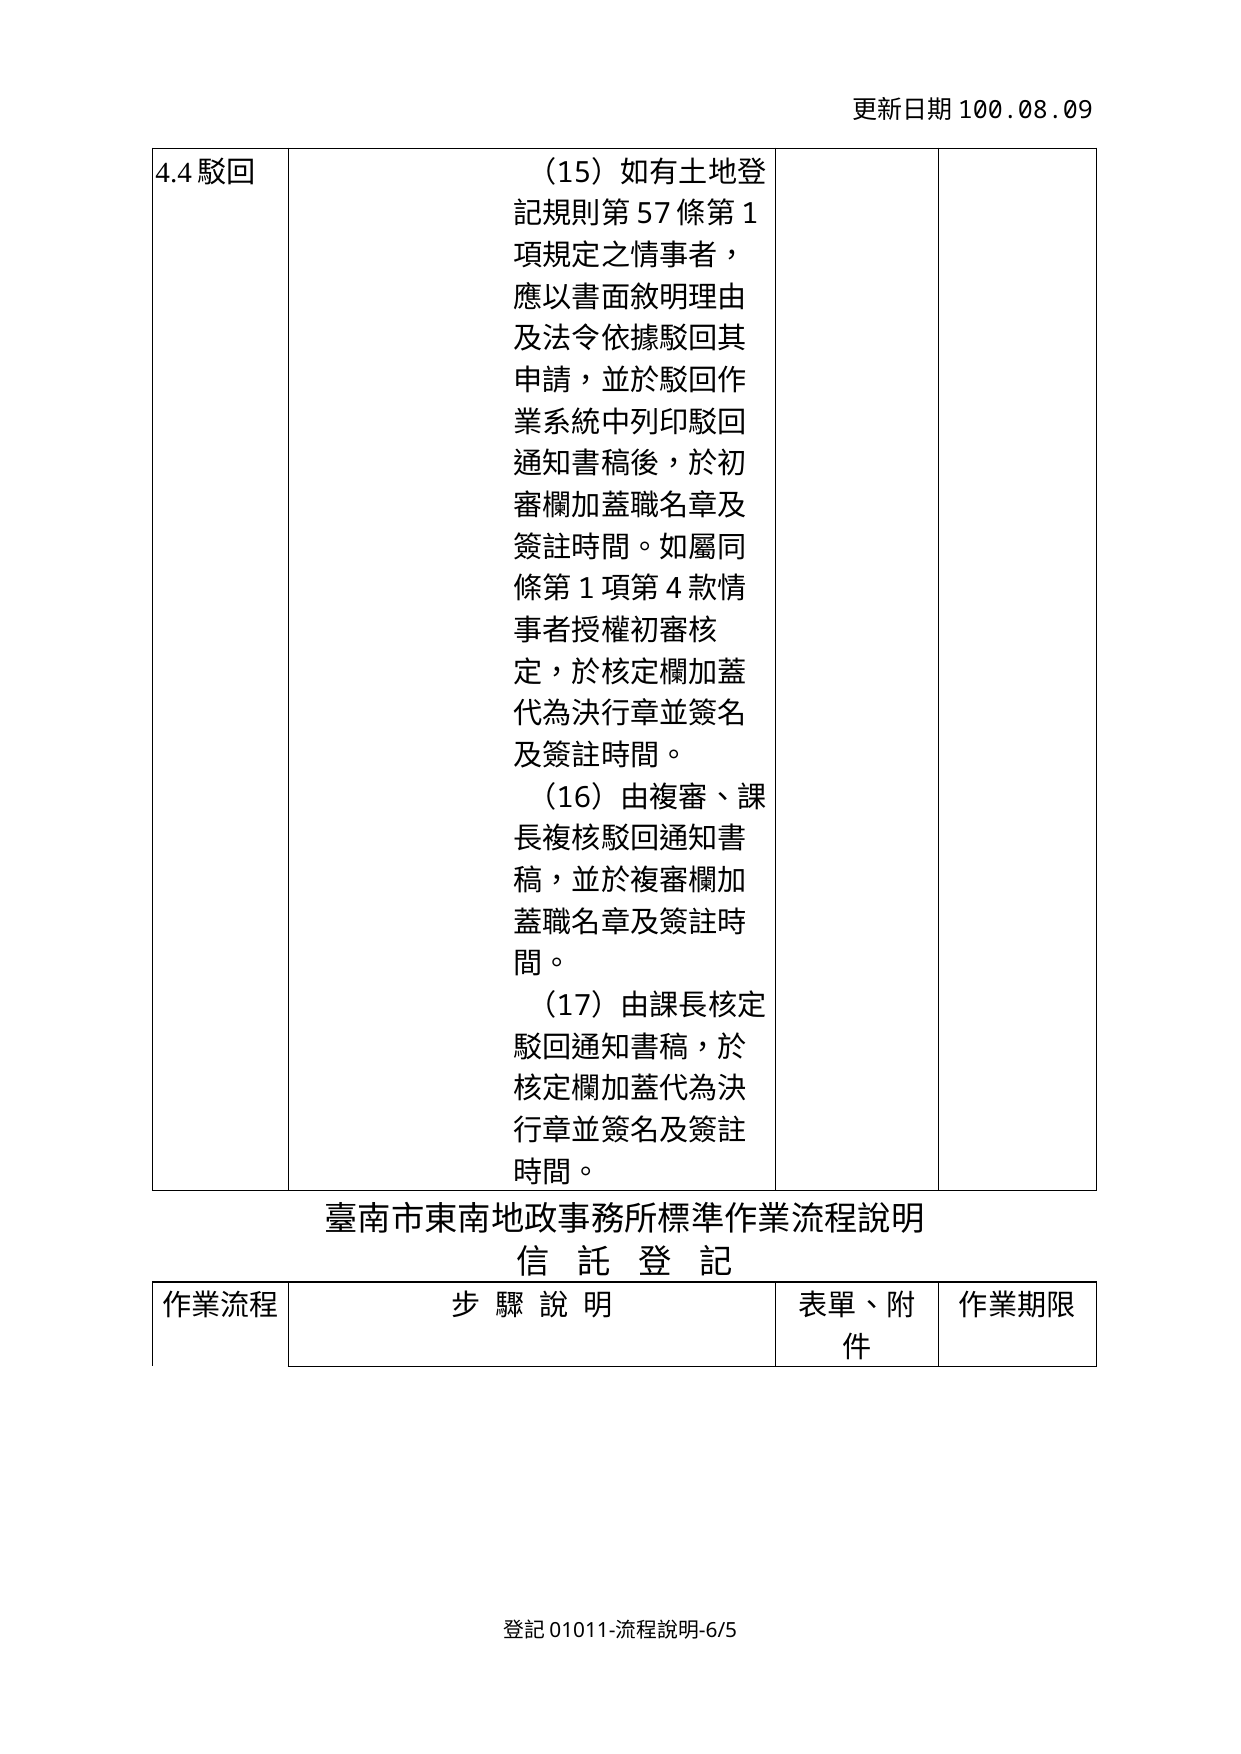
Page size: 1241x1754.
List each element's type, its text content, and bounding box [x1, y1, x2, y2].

table_cell 臺南市東南地政事務所標準作業流程說明 信託登記 [152, 1191, 1096, 1281]
table_cell 表單、附件 [776, 1283, 938, 1366]
table_cell [939, 149, 1096, 1190]
table_cell 如有土地登記規則第57條第1項規定之情事者，應以書面敘明理由及法令依據駁回其申請，並於駁回作業系統中列印駁回通知書稿後，於初審欄加蓋職名章及簽註時間。如屬同條第1項第4款情事者授權初審核定，於核定欄加蓋代為決行章並簽名及簽註時間。 由複審、課長複核駁回通知書稿，並於複審欄加蓋職名章及簽註時間。 由課長核定駁回通知書稿，於核定欄加蓋代為決行章並簽名及簽註時間。 [289, 149, 775, 1190]
table_cell [776, 149, 938, 1190]
table_cell 步 驟 說 明 [289, 1283, 775, 1366]
table_cell 作業期限 [939, 1283, 1096, 1366]
table_cell 4.4駁回 [153, 149, 288, 1190]
table_cell 作業流程 [153, 1283, 288, 1366]
